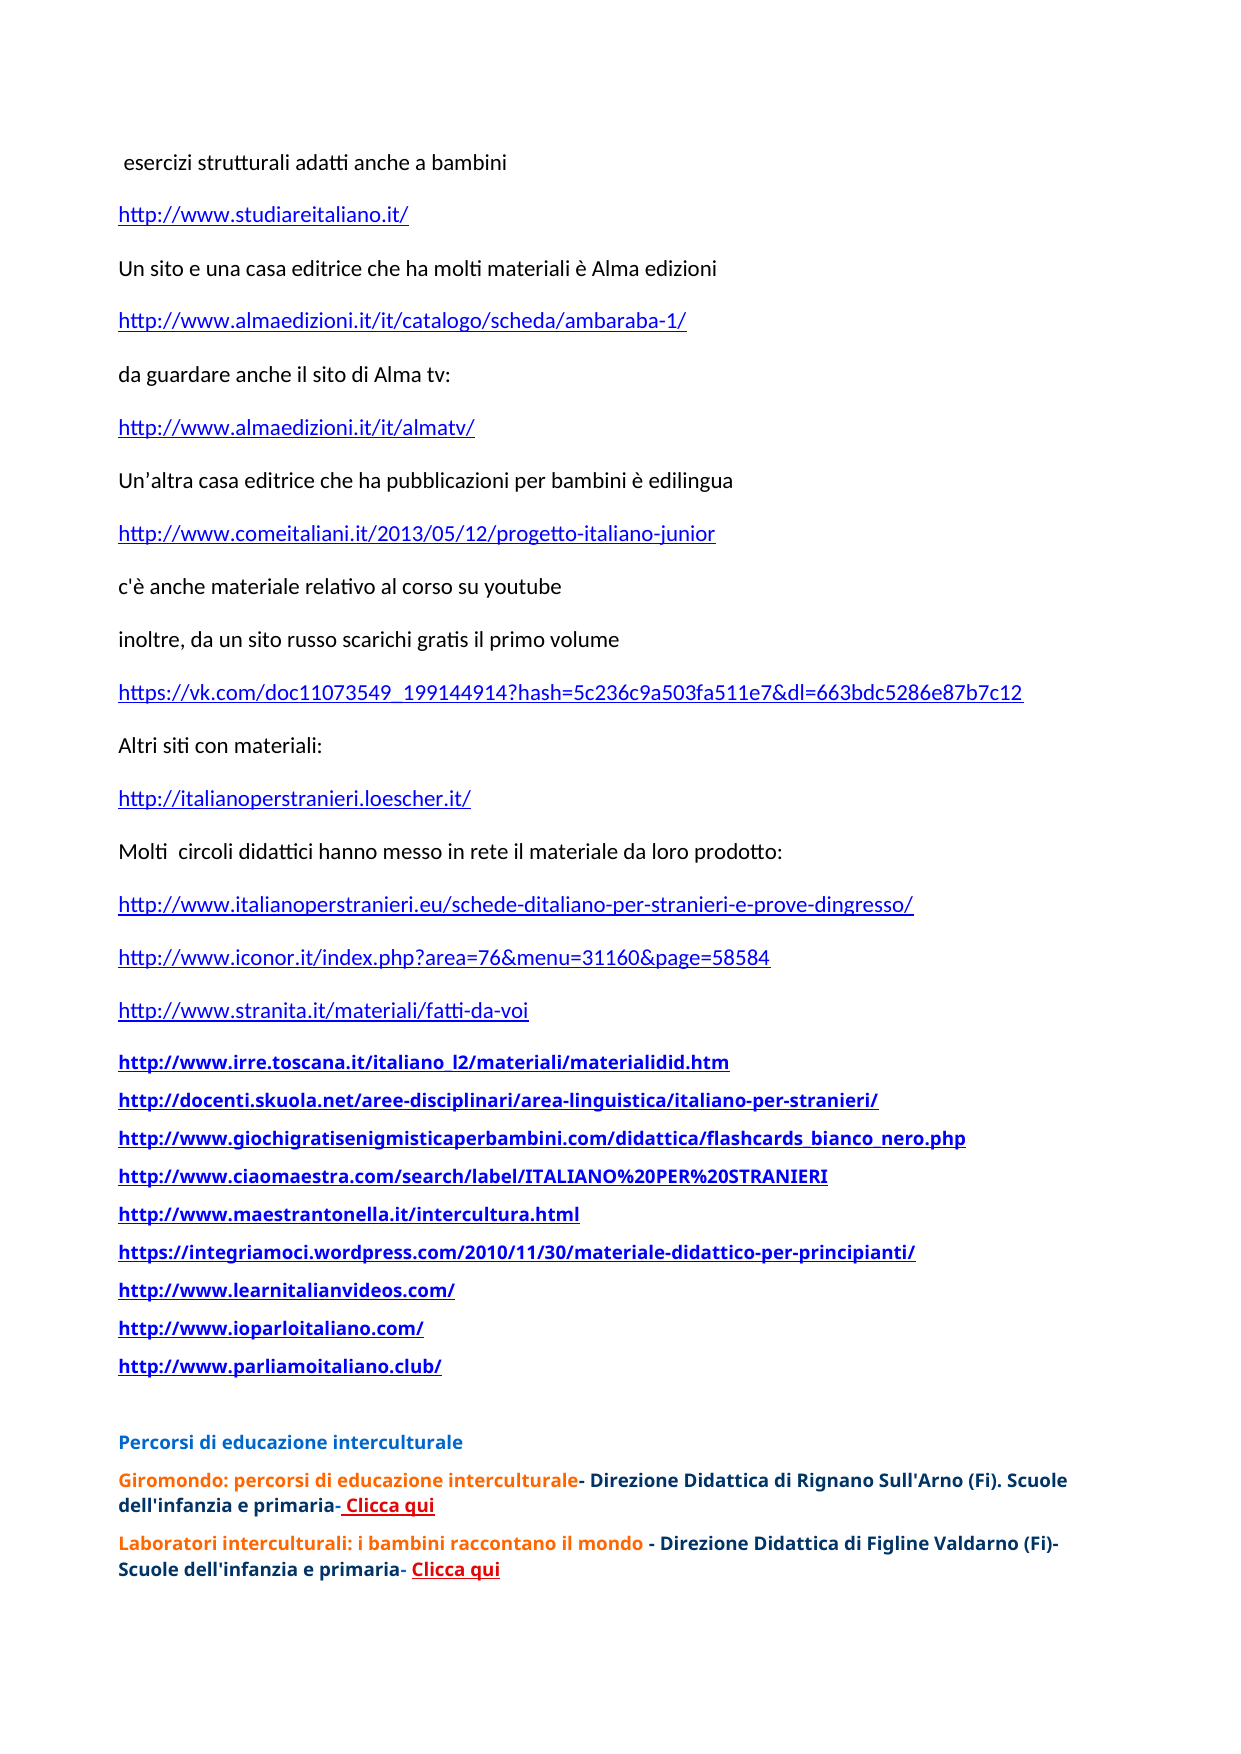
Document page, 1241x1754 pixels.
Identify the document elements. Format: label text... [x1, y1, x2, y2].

text esercizi strutturali adatti anche a bambini [118, 148, 1122, 176]
text http://www.almaedizioni.it/it/almatv/ [118, 413, 1122, 441]
text Giromondo: percorsi di educazione interculturale- Direzione Didattica di Rignano Sull'Arno (Fi). Scuole dell'infanzia e primaria- Clicca qui [118, 1467, 1122, 1518]
text http://www.maestrantonella.it/intercultura.html [118, 1201, 1122, 1227]
text http://www.parliamoitaliano.club/ [118, 1353, 1122, 1379]
text http://www.studiareitaliano.it/ [118, 201, 1122, 229]
text Un sito e una casa editrice che ha molti materiali è Alma edizioni [118, 254, 1122, 282]
text http://docenti.skuola.net/aree-disciplinari/area-linguistica/italiano-per-stranieri/ [118, 1087, 1122, 1112]
text https://integriamoci.wordpress.com/2010/11/30/materiale-didattico-per-principianti/ [118, 1239, 1122, 1264]
text http://www.ciaomaestra.com/search/label/ITALIANO%20PER%20STRANIERI [118, 1163, 1122, 1188]
text Molti circoli didattici hanno messo in rete il materiale da loro prodotto: [118, 837, 1122, 865]
text Un’altra casa editrice che ha pubblicazioni per bambini è edilingua [118, 466, 1122, 494]
text http://www.irre.toscana.it/italiano_l2/materiali/materialidid.htm [118, 1049, 1122, 1074]
text http://www.italianoperstranieri.eu/schede-ditaliano-per-stranieri-e-prove-dingresso/ [118, 890, 1122, 918]
text http://www.giochigratisenigmisticaperbambini.com/didattica/flashcards_bianco_nero.php [118, 1125, 1122, 1151]
text Laboratori interculturali: i bambini raccontano il mondo - Direzione Didattica di Figline Valdarno (Fi)- Scuole dell'infanzia e primaria- Clicca qui [118, 1531, 1122, 1582]
text c'è anche materiale relativo al corso su youtube [118, 572, 1122, 600]
text http://www.learnitalianvideos.com/ [118, 1277, 1122, 1303]
text https://vk.com/doc11073549_199144914?hash=5c236c9a503fa511e7&dl=663bdc5286e87b7c12 [118, 678, 1122, 706]
text http://www.iconor.it/index.php?area=76&menu=31160&page=58584 [118, 943, 1122, 971]
text http://italianoperstranieri.loescher.it/ [118, 784, 1122, 812]
text Percorsi di educazione interculturale [118, 1429, 1122, 1455]
text http://www.almaedizioni.it/it/catalogo/scheda/ambaraba-1/ [118, 307, 1122, 335]
text http://www.ioparloitaliano.com/ [118, 1315, 1122, 1341]
text inoltre, da un sito russo scarichi gratis il primo volume [118, 625, 1122, 653]
text http://www.stranita.it/materiali/fatti-da-voi [118, 996, 1122, 1024]
text http://www.comeitaliani.it/2013/05/12/progetto-italiano-junior [118, 519, 1122, 547]
text da guardare anche il sito di Alma tv: [118, 360, 1122, 388]
text Altri siti con materiali: [118, 731, 1122, 759]
